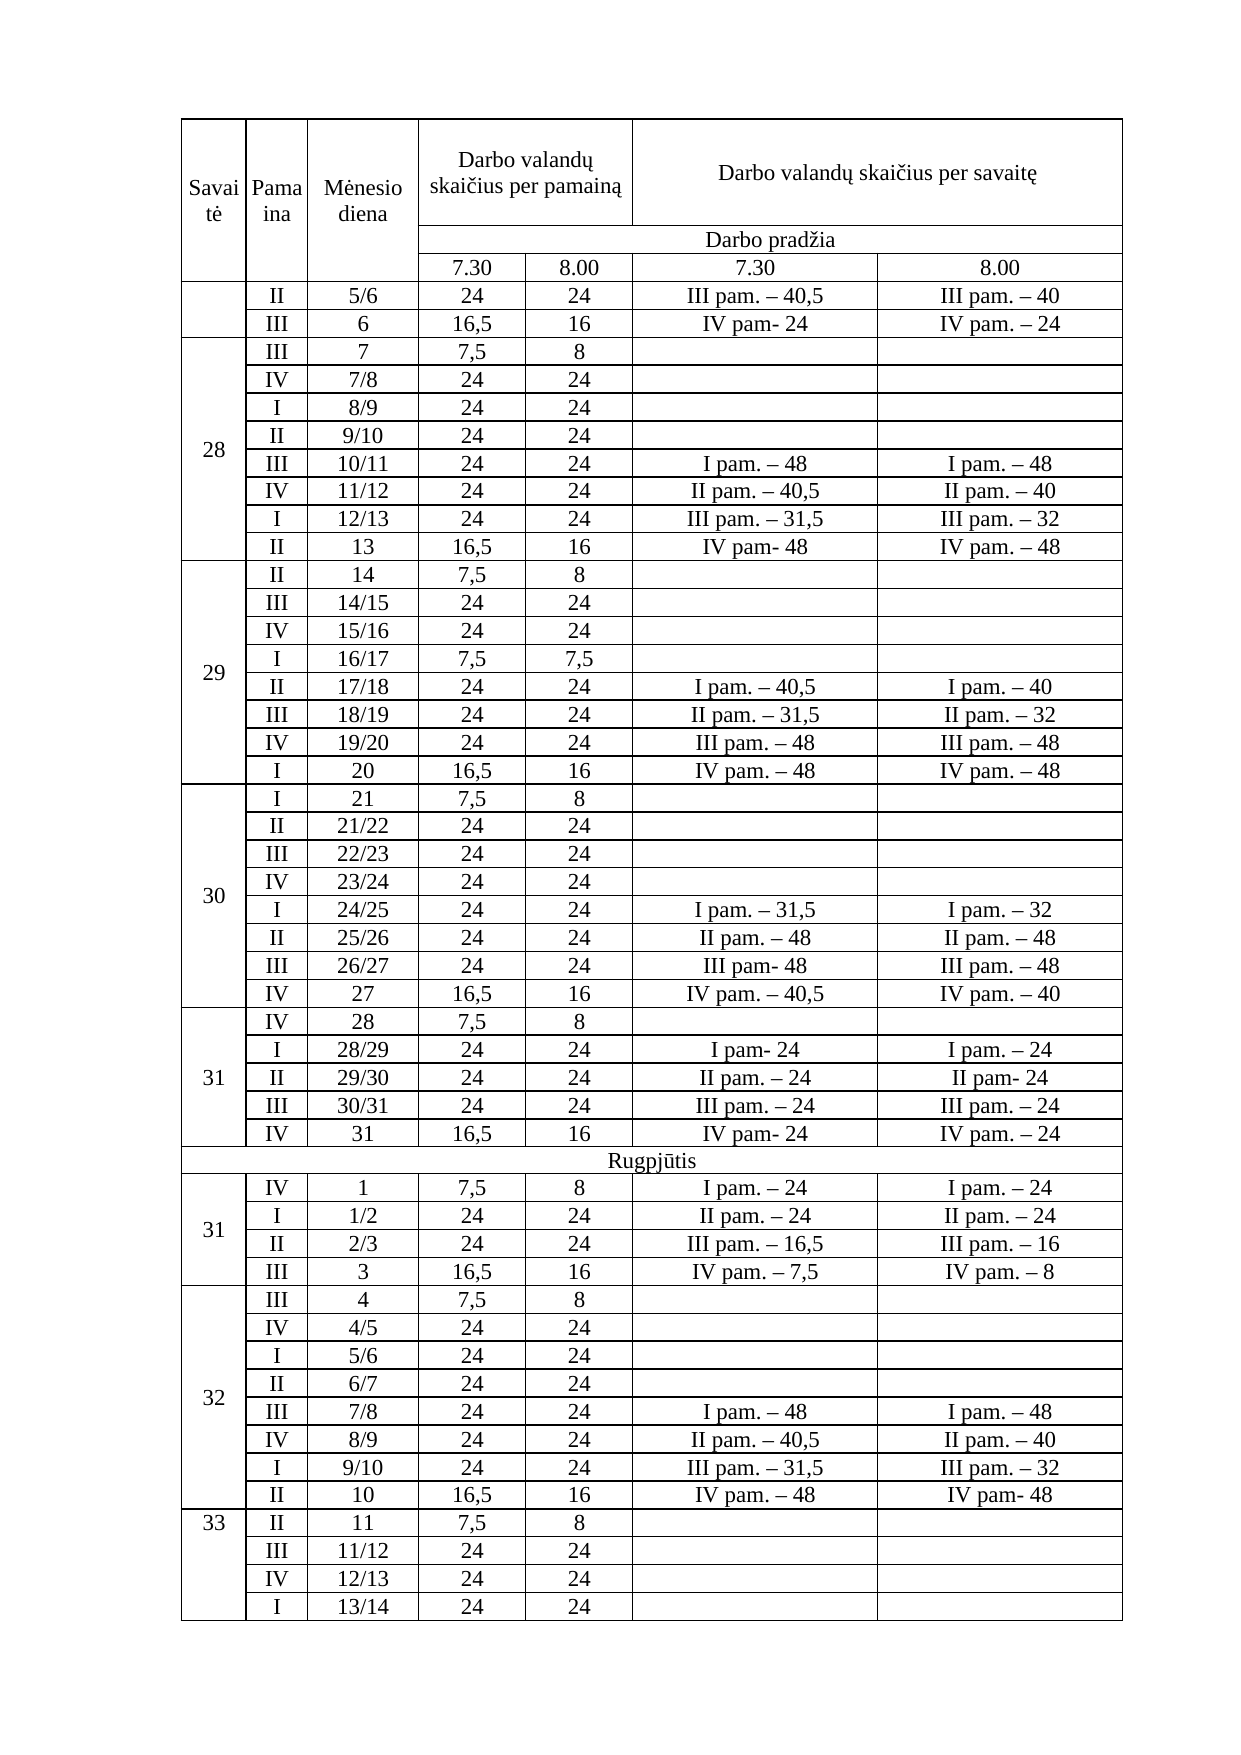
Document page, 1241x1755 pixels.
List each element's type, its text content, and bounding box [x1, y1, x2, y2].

table_cell [633, 422, 637, 448]
table_cell 24 [628, 868, 632, 895]
table_cell [873, 813, 877, 839]
table_cell 11/12 [308, 478, 312, 504]
table_cell 24 [628, 673, 632, 699]
table_cell I [303, 506, 307, 532]
table_cell 8 [526, 1008, 530, 1034]
table_cell 31 [182, 1008, 245, 1146]
table_cell [878, 338, 882, 364]
table_cell 24 [521, 701, 525, 727]
table_cell 16 [628, 757, 632, 783]
table_cell 24 [526, 701, 530, 727]
table_cell 16/17 [308, 645, 312, 671]
table_cell [873, 1314, 877, 1340]
table_cell [878, 841, 882, 867]
table_cell 12/13 [308, 506, 312, 532]
table_cell 4/5 [308, 1314, 312, 1340]
table_cell 24 [526, 1537, 530, 1564]
table_cell [633, 366, 637, 392]
table_cell 16 [628, 1258, 632, 1284]
table_cell 8 [628, 1510, 632, 1536]
table_cell 24 [628, 701, 632, 727]
table_cell 8 [526, 338, 530, 364]
table_cell [633, 813, 637, 839]
table_cell 13 [308, 533, 312, 560]
table_cell 24 [628, 478, 632, 504]
table_cell 24 [628, 1537, 632, 1564]
table_cell 24 [521, 1314, 525, 1340]
table_cell 24 [628, 450, 632, 476]
table_cell [873, 1510, 877, 1536]
table_cell 24 [521, 1398, 525, 1424]
table_cell 1 [414, 1174, 418, 1201]
table_cell III [303, 310, 307, 336]
table_cell 20 [308, 757, 312, 783]
table_cell 14 [414, 561, 418, 588]
table_cell 13/14 [414, 1593, 418, 1619]
table_cell 10/11 [414, 450, 418, 476]
table_cell 10 [414, 1482, 418, 1508]
table_cell [1118, 868, 1122, 895]
table_cell 7 [308, 338, 312, 364]
table_cell 28/29 [414, 1036, 418, 1062]
table_cell [873, 1370, 877, 1396]
table_cell [878, 645, 882, 671]
table_cell [873, 1565, 877, 1592]
table_cell 27 [308, 980, 312, 1006]
table_cell IV [303, 868, 307, 895]
table_cell 28/29 [308, 1036, 312, 1062]
table_cell [878, 366, 882, 392]
table_cell 5/6 [308, 1342, 312, 1368]
table_cell 28 [308, 1008, 312, 1034]
table_cell 29/30 [308, 1064, 312, 1090]
table_cell 24 [521, 1370, 525, 1396]
table_cell II [303, 1482, 307, 1508]
table_cell 9/10 [308, 422, 312, 448]
table_cell 22/23 [414, 841, 418, 867]
table_cell 7/8 [308, 1398, 312, 1424]
table_cell III [303, 450, 307, 476]
table_cell 24 [526, 1454, 530, 1480]
table_cell III [303, 1258, 307, 1284]
table_cell IV [303, 1314, 307, 1340]
table_cell 24 [628, 1398, 632, 1424]
table_cell II [303, 1510, 307, 1536]
table_cell 24 [526, 1064, 530, 1090]
table_cell 24 [521, 1593, 525, 1619]
table_cell [878, 1370, 882, 1396]
table_cell 24 [526, 589, 530, 616]
table_cell [1118, 394, 1122, 420]
table_cell 7,5 [521, 1174, 525, 1201]
table_cell [1118, 1342, 1122, 1368]
table_cell [633, 589, 637, 616]
table_cell 24 [521, 422, 525, 448]
table_cell IV [303, 1174, 307, 1201]
table_cell 16 [526, 1120, 530, 1146]
table_cell [1118, 422, 1122, 448]
table_cell 29/30 [414, 1064, 418, 1090]
table_cell 7/8 [308, 366, 312, 392]
table_cell 9/10 [414, 422, 418, 448]
table_cell [873, 589, 877, 616]
table_cell 8 [628, 561, 632, 588]
table_cell 24 [526, 924, 530, 951]
table_cell [878, 422, 882, 448]
table_cell I [303, 785, 307, 811]
table_cell [873, 561, 877, 588]
table_cell 1 [308, 1174, 312, 1201]
table_cell [633, 1286, 637, 1312]
table_cell 16 [628, 533, 632, 560]
table_cell 7,5 [521, 1008, 525, 1034]
table_cell 24 [521, 1036, 525, 1062]
table_cell III [303, 1092, 307, 1118]
table_cell 28 [182, 338, 245, 560]
table_cell [878, 1565, 882, 1592]
table_cell [1118, 1510, 1122, 1536]
table_cell II [303, 1370, 307, 1396]
table_cell IV [303, 1008, 307, 1034]
table_cell 7.30 [633, 254, 637, 281]
table_cell [633, 841, 637, 867]
table_cell 30/31 [308, 1092, 312, 1118]
table_cell 24 [521, 1092, 525, 1118]
table_cell [633, 1565, 637, 1592]
table_cell 21/22 [414, 813, 418, 839]
table_cell 24 [628, 1565, 632, 1592]
table_cell 24 [628, 1092, 632, 1118]
table_cell IV [303, 1120, 307, 1146]
table_cell [878, 1342, 882, 1368]
table_cell 6 [414, 310, 418, 336]
table_cell 24 [521, 841, 525, 867]
table_cell 24 [628, 1230, 632, 1257]
table_cell [633, 868, 637, 895]
table_cell [878, 1314, 882, 1340]
table_cell 24 [628, 617, 632, 643]
table_cell III [303, 841, 307, 867]
table_cell 2/3 [308, 1230, 312, 1257]
table_cell [1118, 1537, 1122, 1564]
table_cell 12/13 [308, 1565, 312, 1592]
table_cell III [303, 952, 307, 978]
table_cell [633, 561, 637, 588]
table_cell III [303, 1286, 307, 1312]
table_cell [878, 868, 882, 895]
table_cell III [303, 1398, 307, 1424]
table_cell 15/16 [414, 617, 418, 643]
table_cell 24 [521, 617, 525, 643]
table_cell [878, 1593, 882, 1619]
table_cell 30/31 [414, 1092, 418, 1118]
table_cell 24 [526, 952, 530, 978]
table_cell 8 [526, 1286, 530, 1312]
table_cell 14/15 [414, 589, 418, 616]
table_cell 16/17 [414, 645, 418, 671]
table_cell 33 [182, 1510, 245, 1619]
table_cell 7,5 [521, 645, 525, 671]
table_cell 14 [308, 561, 312, 588]
table_cell 24 [521, 1454, 525, 1480]
table_header Darbo valandų skaičius per pamainą [419, 120, 632, 225]
table_cell 6/7 [414, 1370, 418, 1396]
table_cell 24 [526, 1370, 530, 1396]
table_cell 21 [414, 785, 418, 811]
table_cell 24 [526, 868, 530, 895]
table_cell 21/22 [308, 813, 312, 839]
table_cell [633, 1314, 637, 1340]
table_cell 24 [526, 478, 530, 504]
table_cell [1118, 338, 1122, 364]
table_cell 17/18 [414, 673, 418, 699]
table_cell IV [303, 617, 307, 643]
table_cell 21 [308, 785, 312, 811]
table_cell [633, 617, 637, 643]
table_cell 24 [526, 1398, 530, 1424]
table_cell [873, 645, 877, 671]
table_cell 16,5 [521, 980, 525, 1006]
table_cell 26/27 [308, 952, 312, 978]
table_cell 7,5 [521, 785, 525, 811]
table_cell 8 [628, 1286, 632, 1312]
table_cell 24 [521, 282, 525, 308]
table_cell 24 [526, 506, 530, 532]
table_cell [633, 1370, 637, 1396]
table_cell 30 [182, 785, 245, 1006]
table_cell I [303, 1036, 307, 1062]
table_cell 24 [526, 1426, 530, 1452]
table_cell [633, 1342, 637, 1368]
table_cell [633, 1510, 637, 1536]
table_cell 24 [628, 589, 632, 616]
table_cell 24 [521, 729, 525, 755]
table_cell 16,5 [521, 533, 525, 560]
table_cell II [303, 1230, 307, 1257]
table_cell [878, 1537, 882, 1564]
table_cell 18/19 [414, 701, 418, 727]
table_cell I [303, 1342, 307, 1368]
table_cell [873, 1593, 877, 1619]
table_cell 7.30 [521, 254, 525, 281]
table_cell 8/9 [414, 1426, 418, 1452]
table_cell 24 [526, 729, 530, 755]
table_cell [1118, 645, 1122, 671]
table_cell 24 [521, 589, 525, 616]
table_cell 7 [414, 338, 418, 364]
table_cell [878, 785, 882, 811]
table_cell [878, 813, 882, 839]
table_cell 24 [628, 506, 632, 532]
table_cell I [303, 1454, 307, 1480]
table_cell IV [303, 1565, 307, 1592]
table_cell 7,5 [521, 1286, 525, 1312]
table_cell 8.00 [628, 254, 632, 281]
table_cell 16 [628, 310, 632, 336]
table_cell [873, 1342, 877, 1368]
table_cell [873, 841, 877, 867]
table_cell II [303, 673, 307, 699]
table_cell [633, 1008, 637, 1034]
table_cell 24 [628, 841, 632, 867]
table_cell II [303, 533, 307, 560]
table_cell 7,5 [521, 561, 525, 588]
table_cell 12/13 [414, 506, 418, 532]
table_cell 24 [521, 450, 525, 476]
table_cell III [303, 589, 307, 616]
table_cell 24 [526, 366, 530, 392]
table_cell 24 [628, 1342, 632, 1368]
table_cell 8 [628, 338, 632, 364]
table_cell 23/24 [414, 868, 418, 895]
table_cell 9/10 [308, 1454, 312, 1480]
table_header Mėnesio diena [308, 120, 418, 281]
table_cell [873, 338, 877, 364]
table_cell 24 [521, 1230, 525, 1257]
table_cell [878, 561, 882, 588]
table_cell I [303, 1202, 307, 1229]
table_cell 24 [628, 282, 632, 308]
table_cell 24 [628, 729, 632, 755]
table_cell 24 [628, 1426, 632, 1452]
table_cell 19/20 [308, 729, 312, 755]
table_cell 4 [414, 1286, 418, 1312]
table_cell 17/18 [308, 673, 312, 699]
table_cell 8/9 [308, 1426, 312, 1452]
table_cell 23/24 [308, 868, 312, 895]
table_cell [633, 1593, 637, 1619]
table_cell 24 [526, 896, 530, 923]
table_cell 7/8 [414, 1398, 418, 1424]
table_cell [1118, 1565, 1122, 1592]
table_cell I [303, 394, 307, 420]
table_cell 16 [526, 310, 530, 336]
table_header Darbo valandų skaičius per savaitę [633, 120, 1122, 225]
table_cell 24 [521, 394, 525, 420]
table_cell 24 [628, 1036, 632, 1062]
table_cell 24 [526, 422, 530, 448]
table_cell 24 [521, 813, 525, 839]
table_cell [873, 617, 877, 643]
table_cell [1118, 1008, 1122, 1034]
table_cell 8 [628, 1008, 632, 1034]
table_cell [873, 868, 877, 895]
table_cell 24 [526, 282, 530, 308]
table_cell [633, 338, 637, 364]
table_cell 24 [628, 813, 632, 839]
table_cell 29 [182, 561, 245, 783]
table_cell IV [303, 366, 307, 392]
table_cell 24 [628, 896, 632, 923]
table_cell [873, 785, 877, 811]
table_cell 5/6 [414, 282, 418, 308]
table_cell 7,5 [526, 645, 530, 671]
table_cell II [303, 1064, 307, 1090]
table_cell 13/14 [308, 1593, 312, 1619]
table_cell 12/13 [414, 1565, 418, 1592]
table_cell 8.00 [1118, 254, 1122, 281]
table_cell 24 [526, 1092, 530, 1118]
table_cell IV [303, 1426, 307, 1452]
table_cell III [303, 1537, 307, 1564]
table_cell 25/26 [308, 924, 312, 951]
table_cell 24 [628, 924, 632, 951]
table_cell [1118, 841, 1122, 867]
table_cell 16,5 [521, 1258, 525, 1284]
table_cell [1118, 1314, 1122, 1340]
table_cell 24 [628, 366, 632, 392]
table_cell 16 [628, 1120, 632, 1146]
table_cell I [303, 1593, 307, 1619]
table_cell 11 [414, 1510, 418, 1536]
table_cell 16 [628, 1482, 632, 1508]
table_cell [873, 1008, 877, 1034]
table_cell 11/12 [308, 1537, 312, 1564]
table_cell [873, 422, 877, 448]
table_cell 19/20 [414, 729, 418, 755]
table_cell IV [303, 478, 307, 504]
table_cell [1118, 1593, 1122, 1619]
table_cell 1/2 [308, 1202, 312, 1229]
table_cell 7/8 [414, 366, 418, 392]
table_cell IV [303, 980, 307, 1006]
table_cell [878, 589, 882, 616]
table_cell [633, 785, 637, 811]
table_cell 24 [526, 1314, 530, 1340]
table_cell 24 [628, 1202, 632, 1229]
table_cell 7,5 [521, 338, 525, 364]
table_cell 6/7 [308, 1370, 312, 1396]
table_cell 7,5 [628, 645, 632, 671]
table_cell 26/27 [414, 952, 418, 978]
table_cell 24 [526, 1342, 530, 1368]
table_cell 4/5 [414, 1314, 418, 1340]
table_cell [1118, 785, 1122, 811]
table_cell [182, 282, 245, 336]
table_cell I [303, 757, 307, 783]
table_cell 10 [308, 1482, 312, 1508]
table_cell 24 [628, 394, 632, 420]
table_cell [878, 394, 882, 420]
table_cell 11 [308, 1510, 312, 1536]
table_cell 24 [526, 450, 530, 476]
table_cell 24 [526, 813, 530, 839]
table_cell 24 [521, 924, 525, 951]
table_cell 24 [521, 673, 525, 699]
table_cell 10/11 [308, 450, 312, 476]
table_cell 24 [628, 1064, 632, 1090]
table_cell [1118, 589, 1122, 616]
table_cell 14/15 [308, 589, 312, 616]
table_cell 24 [521, 1537, 525, 1564]
table_cell [873, 366, 877, 392]
table_cell 16,5 [521, 310, 525, 336]
table_cell III [303, 338, 307, 364]
table_cell 8/9 [308, 394, 312, 420]
table_cell 15/16 [308, 617, 312, 643]
table_cell 24 [521, 1064, 525, 1090]
table_cell 24 [521, 896, 525, 923]
table_cell [878, 1510, 882, 1536]
table_cell [873, 1286, 877, 1312]
table_cell 11/12 [414, 478, 418, 504]
table_cell 8 [526, 1174, 530, 1201]
table_cell 24 [521, 952, 525, 978]
table_cell 18/19 [308, 701, 312, 727]
table_cell 24 [526, 1565, 530, 1592]
table_cell 24 [628, 422, 632, 448]
table_cell 8 [526, 561, 530, 588]
table_cell 8 [628, 785, 632, 811]
table_cell II [303, 422, 307, 448]
table_cell 16 [526, 757, 530, 783]
table_cell 8 [628, 1174, 632, 1201]
table_cell 27 [414, 980, 418, 1006]
table_cell 8.00 [878, 254, 882, 281]
table_cell 7.30 [873, 254, 877, 281]
table_cell 24 [526, 1202, 530, 1229]
table_cell 24 [521, 1426, 525, 1452]
table_cell [633, 394, 637, 420]
table_cell [1118, 561, 1122, 588]
table_cell 13 [414, 533, 418, 560]
table_cell 16,5 [521, 1120, 525, 1146]
table_cell 8 [526, 785, 530, 811]
table_cell 24 [521, 1202, 525, 1229]
table_header Pamaina [247, 120, 307, 281]
table_cell 24/25 [414, 896, 418, 923]
table_cell II [303, 813, 307, 839]
table_cell [873, 394, 877, 420]
table_cell [878, 1286, 882, 1312]
table_cell 6 [308, 310, 312, 336]
table_cell 5/6 [308, 282, 312, 308]
table_cell 1/2 [414, 1202, 418, 1229]
table_cell 31 [414, 1120, 418, 1146]
table_cell 3 [308, 1258, 312, 1284]
table_cell II [303, 924, 307, 951]
table_cell 24 [628, 952, 632, 978]
table_cell [878, 617, 882, 643]
table_cell 16,5 [521, 757, 525, 783]
table_cell II [303, 282, 307, 308]
table_cell [1118, 1370, 1122, 1396]
table_cell [1118, 617, 1122, 643]
table_cell 24 [521, 506, 525, 532]
table_cell 24 [628, 1593, 632, 1619]
table_cell 24 [521, 1565, 525, 1592]
table_cell 24 [521, 868, 525, 895]
table_cell 16 [526, 980, 530, 1006]
table_cell [633, 1537, 637, 1564]
table_cell [633, 645, 637, 671]
table_cell 31 [182, 1174, 245, 1284]
table_cell 22/23 [308, 841, 312, 867]
table_cell 5/6 [414, 1342, 418, 1368]
table_cell 24 [521, 478, 525, 504]
table_cell [878, 1008, 882, 1034]
table_cell 8.00 [526, 254, 530, 281]
table_header Savaitė [182, 120, 245, 281]
table_cell 24 [521, 1342, 525, 1368]
table_cell 16 [526, 533, 530, 560]
table_cell 24 [526, 1593, 530, 1619]
table_cell 24 [526, 617, 530, 643]
table_cell 11/12 [414, 1537, 418, 1564]
table_cell 2/3 [414, 1230, 418, 1257]
table_cell 20 [414, 757, 418, 783]
table_cell III [303, 701, 307, 727]
table_cell I [303, 645, 307, 671]
table_cell 3 [414, 1258, 418, 1284]
table_cell 24 [628, 1454, 632, 1480]
table_cell 8 [526, 1510, 530, 1536]
table_cell 32 [182, 1286, 245, 1508]
table_cell 16,5 [521, 1482, 525, 1508]
table_cell 24 [526, 394, 530, 420]
table_cell [1118, 366, 1122, 392]
table_cell 24 [628, 1314, 632, 1340]
table_cell 16 [628, 980, 632, 1006]
table_cell 24 [526, 841, 530, 867]
table_cell 24 [526, 1230, 530, 1257]
table_cell II [303, 561, 307, 588]
table_cell 24 [526, 673, 530, 699]
table_cell 24 [628, 1370, 632, 1396]
table_cell 16 [526, 1258, 530, 1284]
table_cell 24/25 [308, 896, 312, 923]
table_cell 16 [526, 1482, 530, 1508]
table_cell 4 [308, 1286, 312, 1312]
table_cell I [303, 896, 307, 923]
table_cell 25/26 [414, 924, 418, 951]
table_cell 31 [308, 1120, 312, 1146]
table_cell [1118, 1286, 1122, 1312]
table_cell [873, 1537, 877, 1564]
table_cell 8/9 [414, 394, 418, 420]
table_cell 9/10 [414, 1454, 418, 1480]
table_cell 7,5 [521, 1510, 525, 1536]
table_cell 24 [521, 366, 525, 392]
table_cell 28 [414, 1008, 418, 1034]
table_cell 24 [526, 1036, 530, 1062]
table_cell [1118, 813, 1122, 839]
table_cell IV [303, 729, 307, 755]
